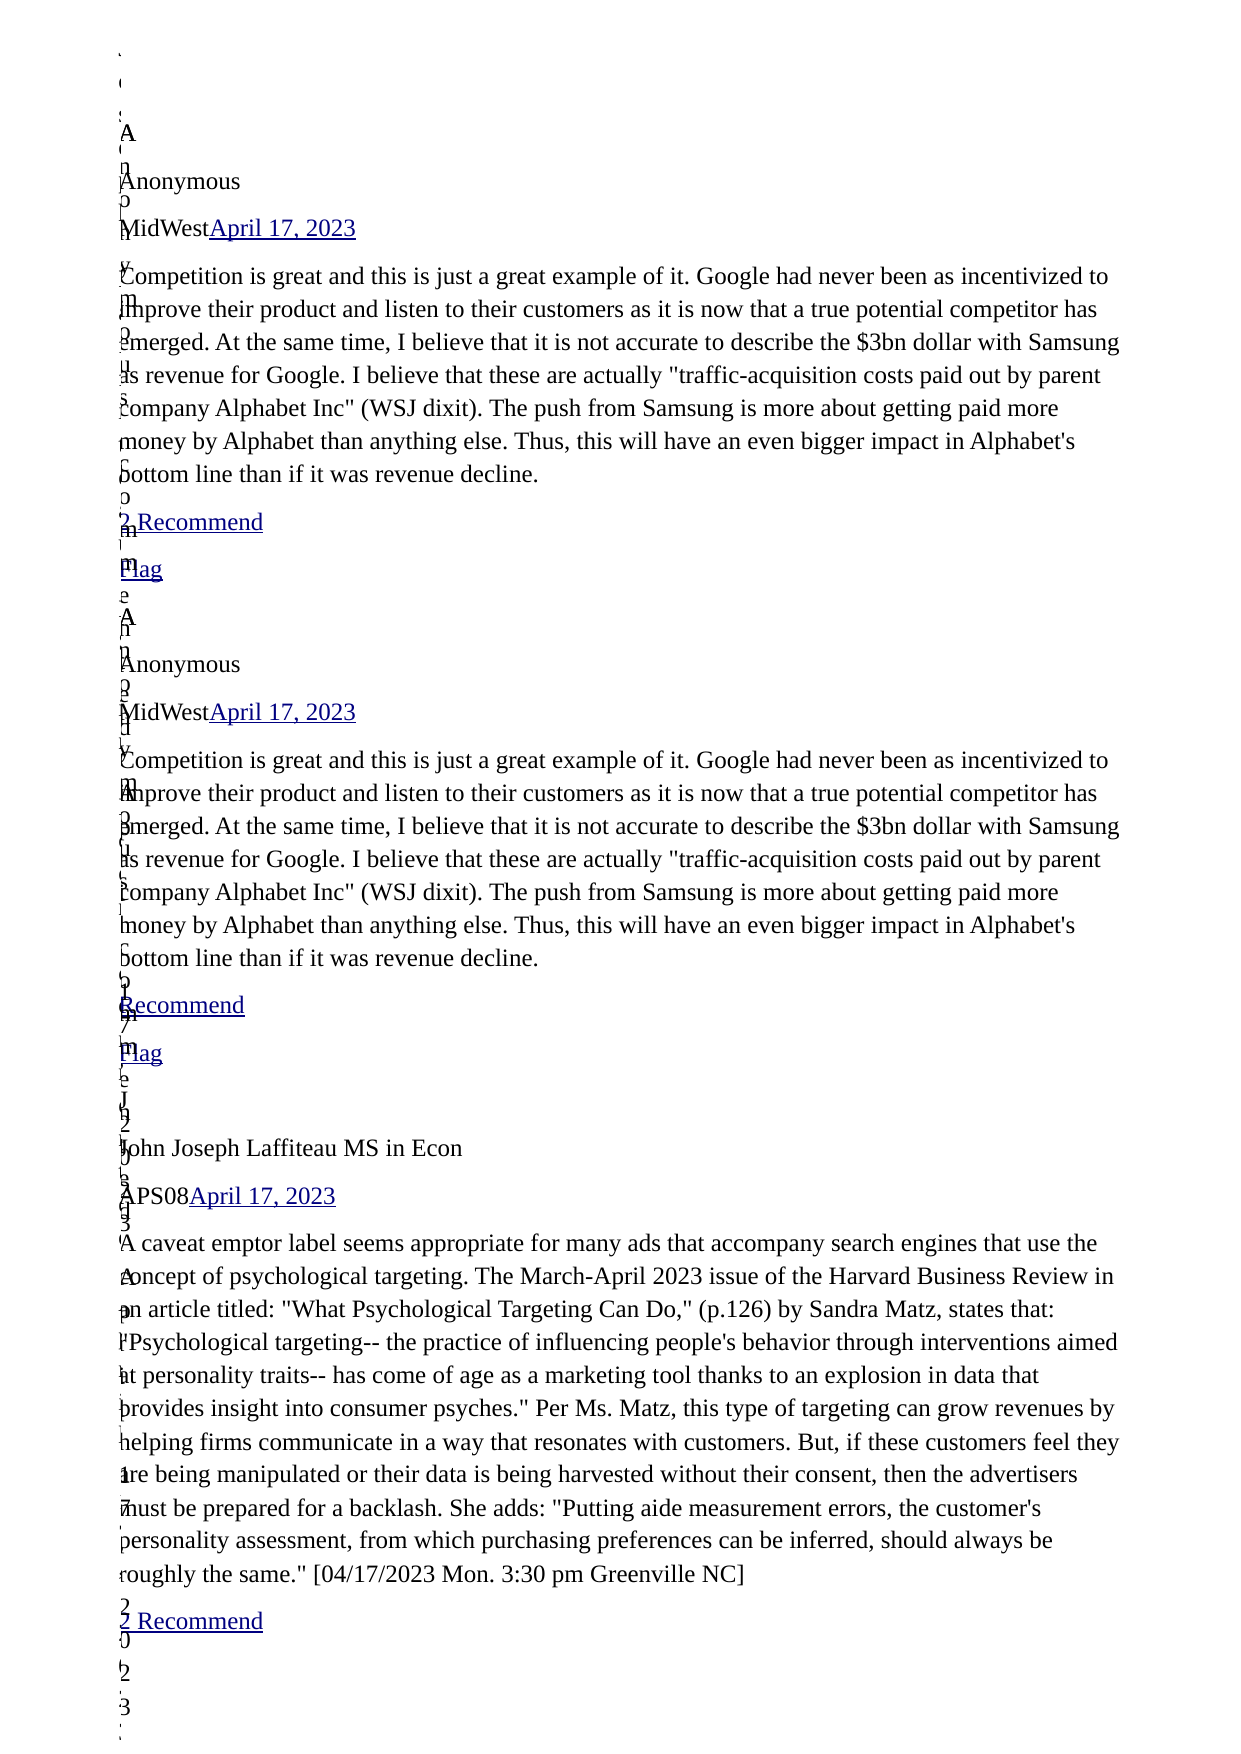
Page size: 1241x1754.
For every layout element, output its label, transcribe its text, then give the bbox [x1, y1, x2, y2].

text Flag [121, 554, 1122, 583]
text MidWestApril 17, 2023 [121, 213, 1122, 242]
text Competition is great and this is just a great example of it. Google had never been as incentivized to improve their product and listen to their customers as it is now that a true potential competitor has emerged. At the same time, I believe that it is not accurate to describe the $3bn dollar with Samsung as revenue for Google. I believe that these are actually "traffic-acquisition costs paid out by parent company Alphabet Inc" (WSJ dixit). The push from Samsung is more about getting paid more money by Alphabet than anything else. Thus, this will have an even bigger impact in Alphabet's bottom line than if it was revenue decline. [121, 745, 1122, 972]
text 2 Recommend [121, 1606, 1122, 1635]
text Competition is great and this is just a great example of it. Google had never been as incentivized to improve their product and listen to their customers as it is now that a true potential competitor has emerged. At the same time, I believe that it is not accurate to describe the $3bn dollar with Samsung as revenue for Google. I believe that these are actually "traffic-acquisition costs paid out by parent company Alphabet Inc" (WSJ dixit). The push from Samsung is more about getting paid more money by Alphabet than anything else. Thus, this will have an even bigger impact in Alphabet's bottom line than if it was revenue decline. [121, 261, 1122, 488]
text Anonymous [121, 166, 1122, 194]
text APS08April 17, 2023 [121, 1181, 1122, 1209]
text John Joseph Laffiteau MS in Econ [121, 1133, 1122, 1162]
text J [121, 1086, 1122, 1114]
text Flag [121, 1038, 1122, 1067]
text A [121, 602, 1122, 631]
text MidWestApril 17, 2023 [121, 697, 1122, 726]
text A [121, 118, 1122, 147]
text Recommend [126, 990, 1122, 1019]
text A caveat emptor label seems appropriate for many ads that accompany search engines that use the concept of psychological targeting. The March-April 2023 issue of the Harvard Business Review in an article titled: "What Psychological Targeting Can Do," (p.126) by Sandra Matz, states that: "Psychological targeting-- the practice of influencing people's behavior through interventions aimed at personality traits-- has come of age as a marketing tool thanks to an explosion in data that provides insight into consumer psyches." Per Ms. Matz, this type of targeting can grow revenues by helping firms communicate in a way that resonates with customers. But, if these customers feel they are being manipulated or their data is being harvested without their consent, then the advertisers must be prepared for a backlash. She adds: "Putting aide measurement errors, the customer's personality assessment, from which purchasing preferences can be inferred, should always be roughly the same." [04/17/2023 Mon. 3:30 pm Greenville NC] [121, 1228, 1122, 1587]
text 2 Recommend [121, 507, 1122, 535]
text Anonymous [121, 649, 1122, 678]
